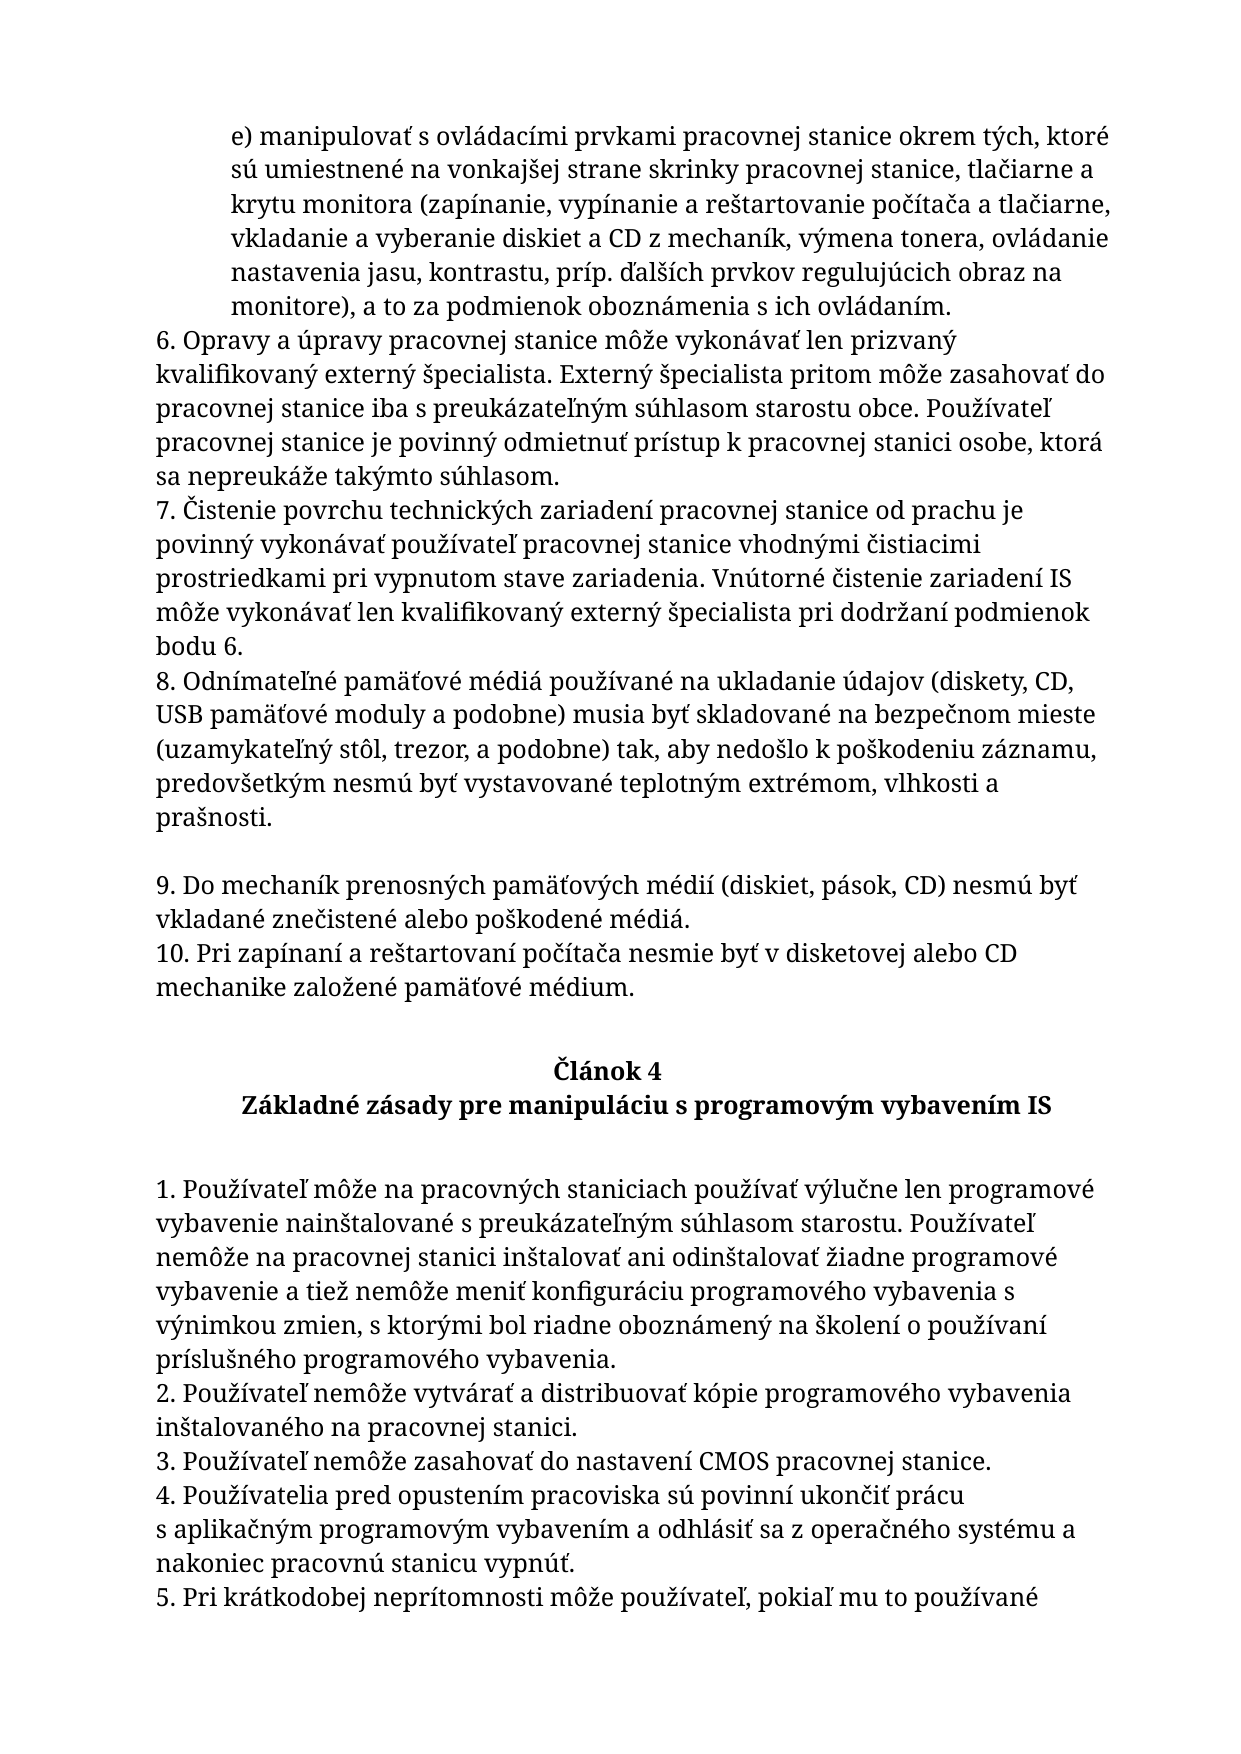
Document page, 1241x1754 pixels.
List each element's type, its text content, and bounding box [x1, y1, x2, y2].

subtitle Základné zásady pre manipuláciu s programovým vybavením IS [118, 1087, 1122, 1122]
text 7. Čistenie povrchu technických zariadení pracovnej stanice od prachu je povinný vykonávať používateľ pracovnej stanice vhodnými čistiacimi prostriedkami pri vypnutom stave zariadenia. Vnútorné čistenie zariadení IS môže vykonávať len kvalifikovaný externý špecialista pri dodržaní podmienok bodu 6. [156, 493, 1122, 663]
text 6. Opravy a úpravy pracovnej stanice môže vykonávať len prizvaný kvalifikovaný externý špecialista. Externý špecialista pritom môže zasahovať do pracovnej stanice iba s preukázateľným súhlasom starostu obce. Používateľ pracovnej stanice je povinný odmietnuť prístup k pracovnej stanici osobe, ktorá sa nepreukáže takýmto súhlasom. [156, 322, 1122, 493]
text 5. Pri krátkodobej neprítomnosti môže používateľ, pokiaľ mu to používané [156, 1580, 1122, 1614]
text 1. Používateľ môže na pracovných staniciach používať výlučne len programové vybavenie nainštalované s preukázateľným súhlasom starostu. Používateľ nemôže na pracovnej stanici inštalovať ani odinštalovať žiadne programové vybavenie a tiež nemôže meniť konfiguráciu programového vybavenia s výnimkou zmien, s ktorými bol riadne oboznámený na školení o používaní príslušného programového vybavenia. [156, 1171, 1122, 1376]
text 3. Používateľ nemôže zasahovať do nastavení CMOS pracovnej stanice. [156, 1444, 1122, 1478]
text 10. Pri zapínaní a reštartovaní počítača nesmie byť v disketovej alebo CD mechanike založené pamäťové médium. [156, 936, 1122, 1004]
text 4. Používatelia pred opustením pracoviska sú povinní ukončiť prácu s aplikačným programovým vybavením a odhlásiť sa z operačného systému a nakoniec pracovnú stanicu vypnúť. [156, 1478, 1122, 1580]
text 8. Odnímateľné pamäťové médiá používané na ukladanie údajov (diskety, CD, USB pamäťové moduly a podobne) musia byť skladované na bezpečnom mieste (uzamykateľný stôl, trezor, a podobne) tak, aby nedošlo k poškodeniu záznamu, predovšetkým nesmú byť vystavované teplotným extrémom, vlhkosti a prašnosti. [156, 663, 1122, 833]
text 2. Používateľ nemôže vytvárať a distribuovať kópie programového vybavenia inštalovaného na pracovnej stanici. [156, 1376, 1122, 1444]
text 9. Do mechaník prenosných pamäťových médií (diskiet, pások, CD) nesmú byť vkladané znečistené alebo poškodené médiá. [156, 867, 1122, 936]
text e) manipulovať s ovládacími prvkami pracovnej stanice okrem tých, ktoré sú umiestnené na vonkajšej strane skrinky pracovnej stanice, tlačiarne a krytu monitora (zapínanie, vypínanie a reštartovanie počítača a tlačiarne, vkladanie a vyberanie diskiet a CD z mechaník, výmena tonera, ovládanie nastavenia jasu, kontrastu, príp. ďalších prvkov regulujúcich obraz na monitore), a to za podmienok oboznámenia s ich ovládaním. [231, 118, 1122, 322]
subtitle Článok 4 [118, 1053, 1122, 1087]
